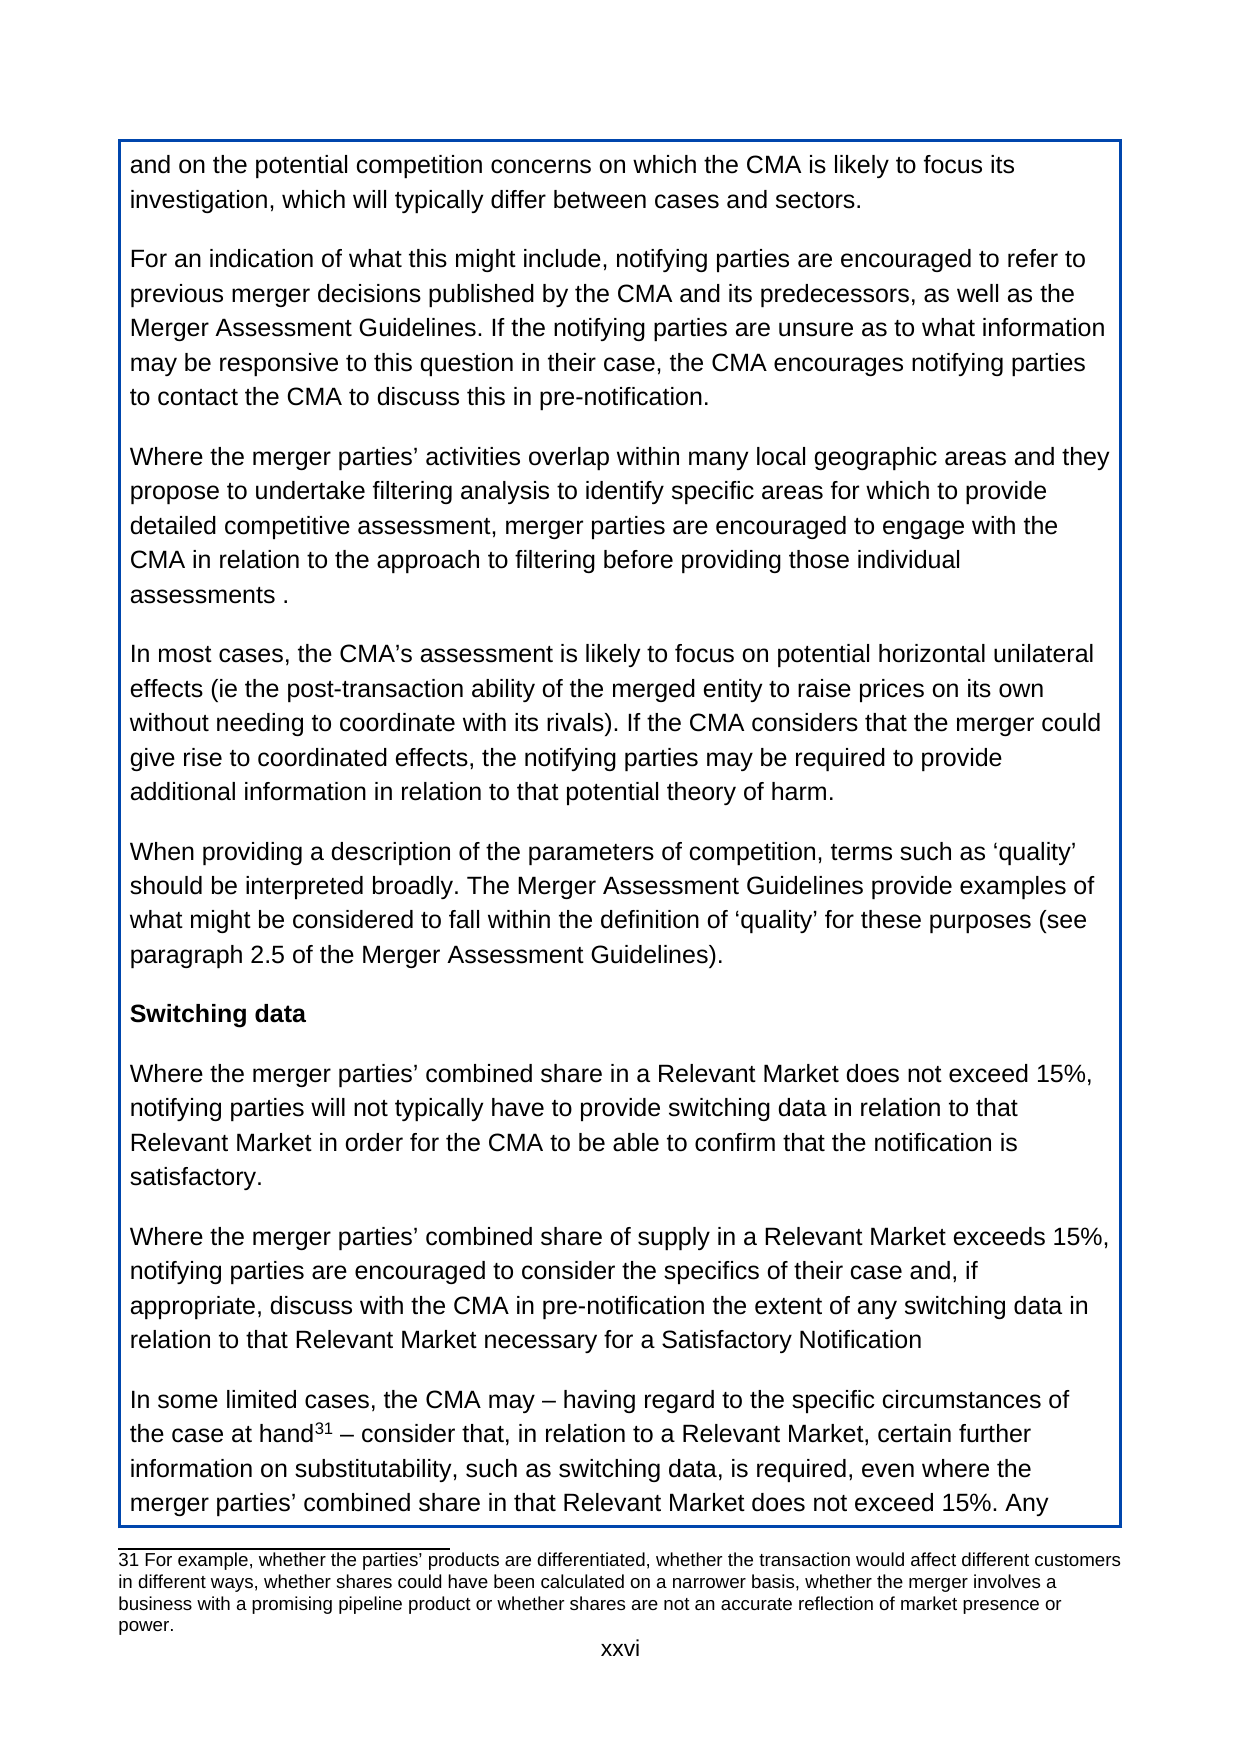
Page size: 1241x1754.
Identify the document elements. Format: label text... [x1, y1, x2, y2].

text and on the potential competition concerns on which the CMA is likely to focus its investigation, which will typically differ between cases and sectors. [121, 142, 1119, 214]
text In some limited cases, the CMA may – having regard to the specific circumstances of the case at hand – consider that, in relation to a Relevant Market, certain further information on substitutability, such as switching data, is required, even where the merger parties’ combined share in that Relevant Market does not exceed 15%. Any [121, 1373, 1119, 1525]
text Where the merger parties’ combined share in a Relevant Market does not exceed 15%, notifying parties will not typically have to provide switching data in relation to that Relevant Market in order for the CMA to be able to confirm that the notification is satisfactory. [121, 1047, 1119, 1191]
text When providing a description of the parameters of competition, terms such as ‘quality’ should be interpreted broadly. The Merger Assessment Guidelines provide examples of what might be considered to fall within the definition of ‘quality’ for these purposes (see paragraph 2.5 of the Merger Assessment Guidelines). [121, 825, 1119, 969]
text Switching data [121, 988, 1119, 1028]
text Where the merger parties’ activities overlap within many local geographic areas and they propose to undertake filtering analysis to identify specific areas for which to provide detailed competitive assessment, merger parties are encouraged to engage with the CMA in relation to the approach to filtering before providing those individual assessments . [121, 430, 1119, 608]
text For an indication of what this might include, notifying parties are encouraged to refer to previous merger decisions published by the CMA and its predecessors, as well as the Merger Assessment Guidelines. If the notifying parties are unsure as to what information may be responsive to this question in their case, the CMA encourages notifying parties to contact the CMA to discuss this in pre-notification. [121, 233, 1119, 411]
text In most cases, the CMA’s assessment is likely to focus on potential horizontal unilateral effects (ie the post-transaction ability of the merged entity to raise prices on its own without needing to coordinate with its rivals). If the CMA considers that the merger could give rise to coordinated effects, the notifying parties may be required to provide additional information in relation to that potential theory of harm. [121, 628, 1119, 806]
text For example, whether the parties’ products are differentiated, whether the transaction would affect different customers in different ways, whether shares could have been calculated on a narrower basis, whether the merger involves a business with a promising pipeline product or whether shares are not an accurate reflection of market presence or power. [118, 1549, 1122, 1635]
text Where the merger parties’ combined share of supply in a Relevant Market exceeds 15%, notifying parties are encouraged to consider the specifics of their case and, if appropriate, discuss with the CMA in pre-notification the extent of any switching data in relation to that Relevant Market necessary for a Satisfactory Notification [121, 1210, 1119, 1354]
